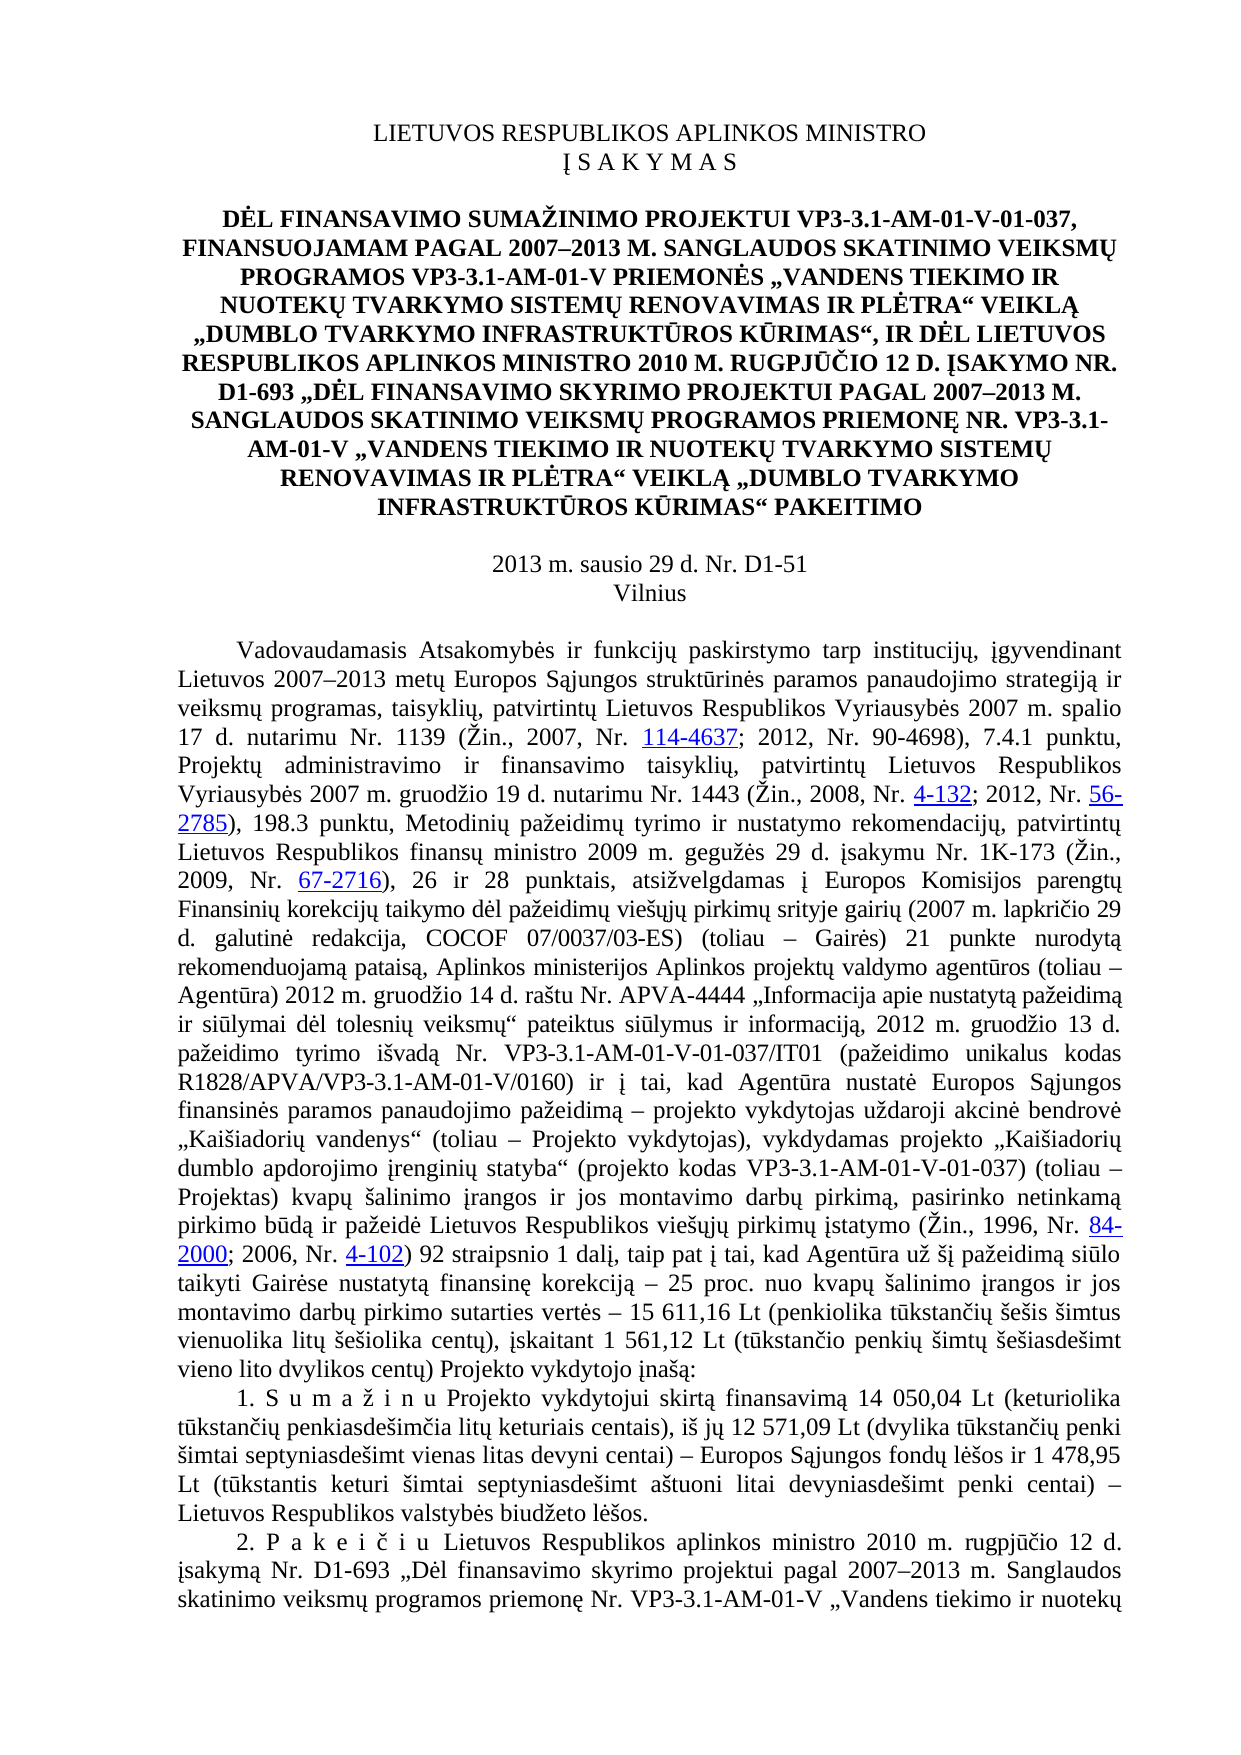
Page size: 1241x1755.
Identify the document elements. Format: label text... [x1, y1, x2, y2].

text Į S A K Y M A S [177, 147, 1122, 176]
text dėl finansavimo sumažinimo projektui vp3-3.1-AM-01-V-01-037, finansuojamam PAGAL 2007–2013 M. SANGLAUDOS SKATINIMO VEIKSMŲ PROGRAMOS VP3-3.1-AM-01-V priemonės „VANDENS TIEKIMO IR NUOTEKŲ TVARKYMO SISTEMŲ RENOVAVIMAS IR PLĖTRA“ veiklą „dumblo tvarkymo infrastruktūros kūrimas“, ir DĖL LIETUVOS RESPUBLIKOS APLINKOS MINISTRO 2010 M. RUGPJŪČIO 12 D. ĮSAKYMO Nr. D1-693 „DĖL FINANSAVIMO SKYRIMO PROJEKTUI PAGAL 2007–2013 M. SANGLAUDOS SKATINIMO VEIKSMŲ PROGRAMOS PRIEMONĘ Nr. VP3-3.1-AM-01-V „VANDENS TIEKIMO IR NUOTEKŲ TVARKYMO SISTEMŲ RENOVAVIMAS IR PLĖTRA“ VEIKLĄ „DUMBLO TVARKYMO INFRASTRUKTŪROS KŪRIMAS“ PAKEITIMO [177, 204, 1122, 521]
text Vilnius [177, 578, 1122, 607]
text LIETUVOS RESPUBLIKOS APLINKOS MINISTRO [177, 118, 1122, 147]
text 1. S u m a ž i n u Projekto vykdytojui skirtą finansavimą 14 050,04 Lt (keturiolika tūkstančių penkiasdešimčia litų keturiais centais), iš jų 12 571,09 Lt (dvylika tūkstančių penki šimtai septyniasdešimt vienas litas devyni centai) – Europos Sąjungos fondų lėšos ir 1 478,95 Lt (tūkstantis keturi šimtai septyniasdešimt aštuoni litai devyniasdešimt penki centai) – Lietuvos Respublikos valstybės biudžeto lėšos. [177, 1383, 1122, 1527]
text 2. P a k e i č i u Lietuvos Respublikos aplinkos ministro 2010 m. rugpjūčio 12 d. įsakymą Nr. D1-693 „Dėl finansavimo skyrimo projektui pagal 2007–2013 m. Sanglaudos skatinimo veiksmų programos priemonę Nr. VP3-3.1-AM-01-V „Vandens tiekimo ir nuotekų [177, 1527, 1122, 1613]
text Vadovaudamasis Atsakomybės ir funkcijų paskirstymo tarp institucijų, įgyvendinant Lietuvos 2007–2013 metų Europos Sąjungos struktūrinės paramos panaudojimo strategiją ir veiksmų programas, taisyklių, patvirtintų Lietuvos Respublikos Vyriausybės 2007 m. spalio 17 d. nutarimu Nr. 1139 (Žin., 2007, Nr. 114-4637; 2012, Nr. 90-4698), 7.4.1 punktu, Projektų administravimo ir finansavimo taisyklių, patvirtintų Lietuvos Respublikos Vyriausybės 2007 m. gruodžio 19 d. nutarimu Nr. 1443 (Žin., 2008, Nr. 4-132; 2012, Nr. 56-2785), 198.3 punktu, Metodinių pažeidimų tyrimo ir nustatymo rekomendacijų, patvirtintų Lietuvos Respublikos finansų ministro 2009 m. gegužės 29 d. įsakymu Nr. 1K-173 (Žin., 2009, Nr. 67-2716), 26 ir 28 punktais, atsižvelgdamas į Europos Komisijos parengtų Finansinių korekcijų taikymo dėl pažeidimų viešųjų pirkimų srityje gairių (2007 m. lapkričio 29 d. galutinė redakcija, COCOF 07/0037/03-ES) (toliau – Gairės) 21 punkte nurodytą rekomenduojamą pataisą, Aplinkos ministerijos Aplinkos projektų valdymo agentūros (toliau – Agentūra) 2012 m. gruodžio 14 d. raštu Nr. APVA-4444 „Informacija apie nustatytą pažeidimą ir siūlymai dėl tolesnių veiksmų“ pateiktus siūlymus ir informaciją, 2012 m. gruodžio 13 d. pažeidimo tyrimo išvadą Nr. VP3-3.1-AM-01-V-01-037/IT01 (pažeidimo unikalus kodas R1828/APVA/VP3-3.1-AM-01-V/0160) ir į tai, kad Agentūra nustatė Europos Sąjungos finansinės paramos panaudojimo pažeidimą – projekto vykdytojas uždaroji akcinė bendrovė „Kaišiadorių vandenys“ (toliau – Projekto vykdytojas), vykdydamas projekto „Kaišiadorių dumblo apdorojimo įrenginių statyba“ (projekto kodas vp3-3.1-am-01-v-01-037) (toliau – Projektas) kvapų šalinimo įrangos ir jos montavimo darbų pirkimą, pasirinko netinkamą pirkimo būdą ir pažeidė Lietuvos Respublikos viešųjų pirkimų įstatymo (Žin., 1996, Nr. 84-2000; 2006, Nr. 4-102) 92 straipsnio 1 dalį, taip pat į tai, kad Agentūra už šį pažeidimą siūlo taikyti Gairėse nustatytą finansinę korekciją – 25 proc. nuo kvapų šalinimo įrangos ir jos montavimo darbų pirkimo sutarties vertės – 15 611,16 Lt (penkiolika tūkstančių šešis šimtus vienuolika litų šešiolika centų), įskaitant 1 561,12 Lt (tūkstančio penkių šimtų šešiasdešimt vieno lito dvylikos centų) Projekto vykdytojo įnašą: [177, 636, 1122, 1383]
text 2013 m. sausio 29 d. Nr. D1-51 [177, 549, 1122, 578]
